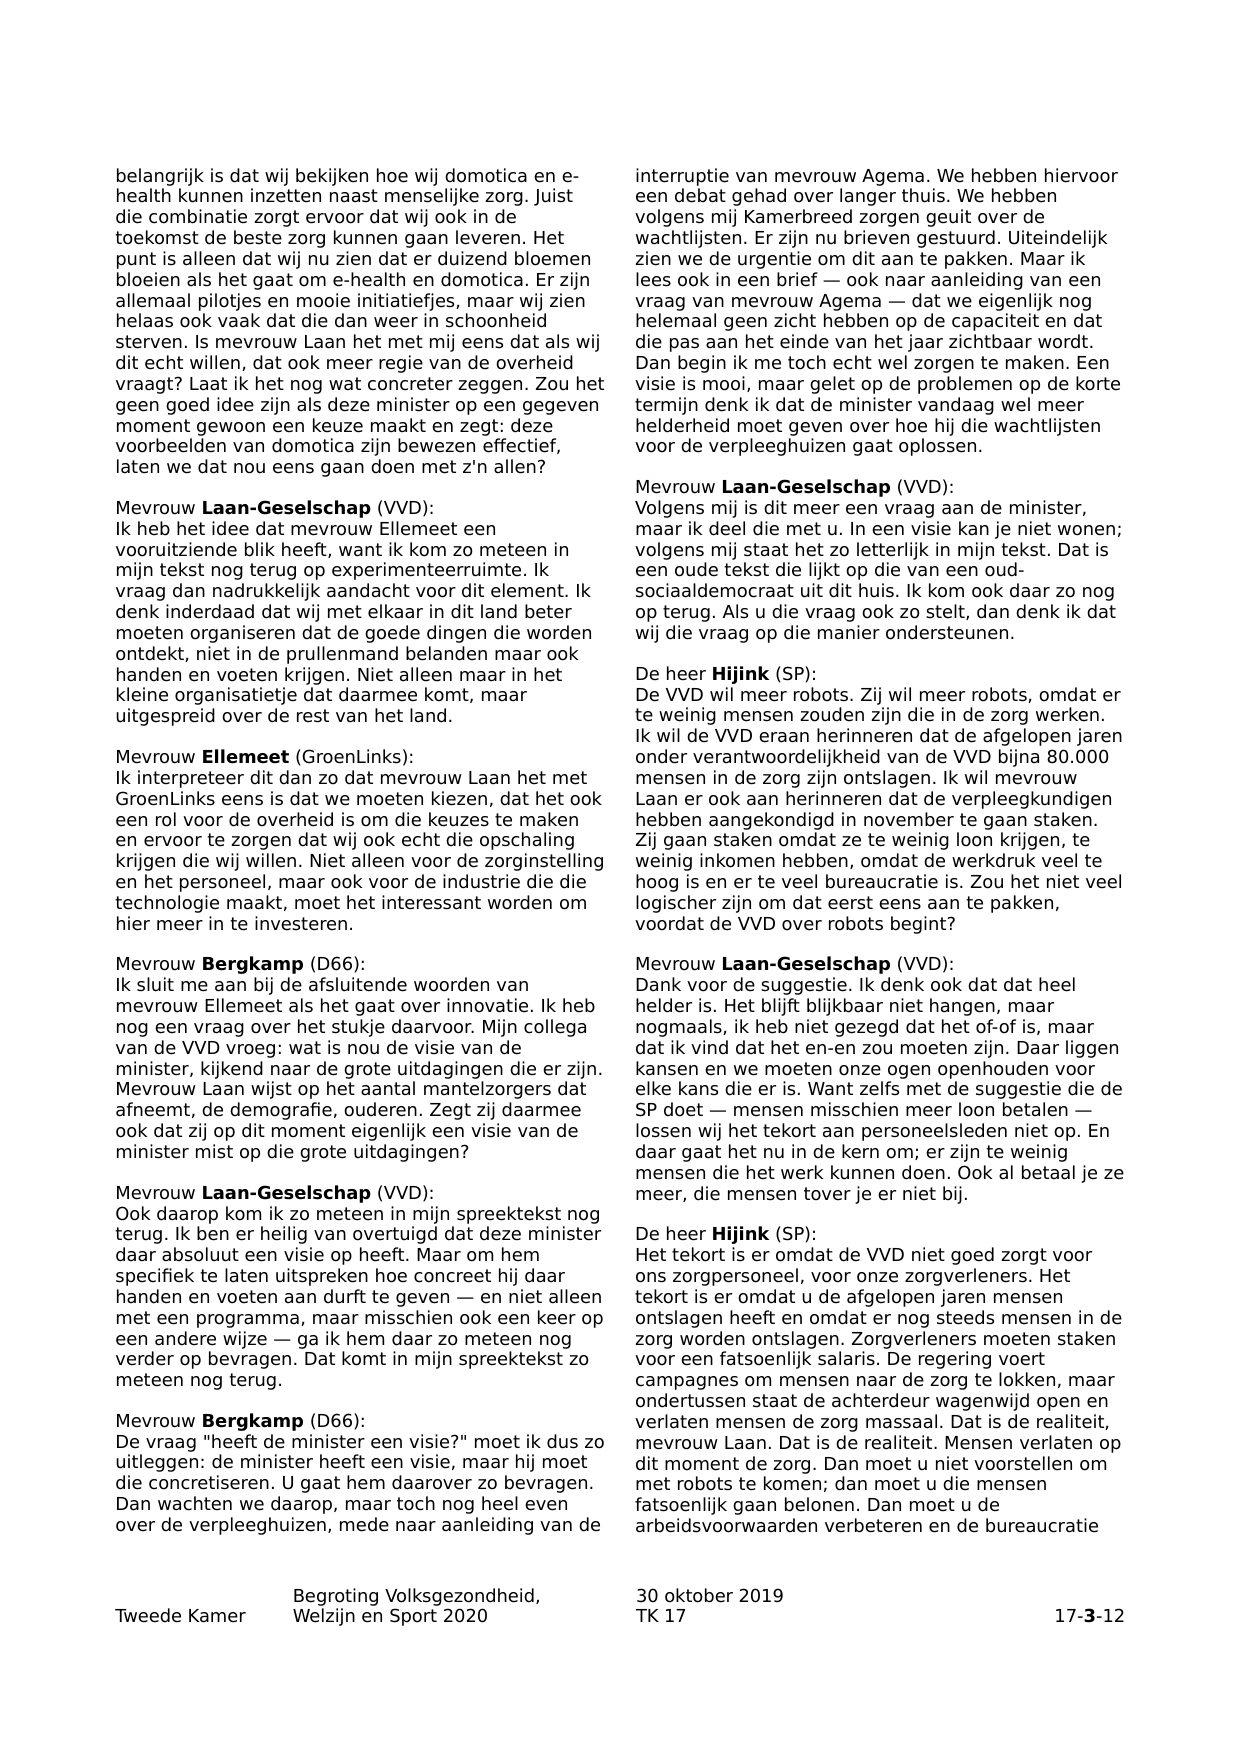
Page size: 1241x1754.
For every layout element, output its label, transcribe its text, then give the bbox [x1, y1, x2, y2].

text Mevrouw Bergkamp (D66): [115, 954, 605, 975]
text Volgens mij is dit meer een vraag aan de minister, maar ik deel die met u. In een visie kan je niet wonen; volgens mij staat het zo letterlijk in mijn tekst. Dat is een oude tekst die lijkt op die van een oud-sociaaldemocraat uit dit huis. Ik kom ook daar zo nog op terug. Als u die vraag ook zo stelt, dan denk ik dat wij die vraag op die manier ondersteunen. [635, 498, 1125, 643]
text Mevrouw Laan-Geselschap (VVD): [115, 498, 605, 518]
text Mevrouw Ellemeet (GroenLinks): [115, 747, 605, 768]
text Ik interpreteer dit dan zo dat mevrouw Laan het met GroenLinks eens is dat we moeten kiezen, dat het ook een rol voor de overheid is om die keuzes te maken en ervoor te zorgen dat wij ook echt die opschaling krijgen die wij willen. Niet alleen voor de zorginstelling en het personeel, maar ook voor de industrie die die technologie maakt, moet het interessant worden om hier meer in te investeren. [115, 768, 605, 934]
text Dank voor de suggestie. Ik denk ook dat dat heel helder is. Het blijft blijkbaar niet hangen, maar nogmaals, ik heb niet gezegd dat het of-of is, maar dat ik vind dat het en-en zou moeten zijn. Daar liggen kansen en we moeten onze ogen openhouden voor elke kans die er is. Want zelfs met de suggestie die de SP doet — mensen misschien meer loon betalen — lossen wij het tekort aan personeelsleden niet op. En daar gaat het nu in de kern om; er zijn te weinig mensen die het werk kunnen doen. Ook al betaal je ze meer, die mensen tover je er niet bij. [635, 975, 1125, 1204]
text Mevrouw Bergkamp (D66): [115, 1411, 605, 1431]
text Mevrouw Laan-Geselschap (VVD): [635, 477, 1125, 498]
text Mevrouw Laan-Geselschap (VVD): [635, 954, 1125, 975]
text De heer Hijink (SP): [635, 663, 1125, 684]
text De VVD wil meer robots. Zij wil meer robots, omdat er te weinig mensen zouden zijn die in de zorg werken. Ik wil de VVD eraan herinneren dat de afgelopen jaren onder verantwoordelijkheid van de VVD bijna 80.000 mensen in de zorg zijn ontslagen. Ik wil mevrouw Laan er ook aan herinneren dat de verpleegkundigen hebben aangekondigd in november te gaan staken. Zij gaan staken omdat ze te weinig loon krijgen, te weinig inkomen hebben, omdat de werkdruk veel te hoog is en er te veel bureaucratie is. Zou het niet veel logischer zijn om dat eerst eens aan te pakken, voordat de VVD over robots begint? [635, 684, 1125, 934]
text Het tekort is er omdat de VVD niet goed zorgt voor ons zorgpersoneel, voor onze zorgverleners. Het tekort is er omdat u de afgelopen jaren mensen ontslagen heeft en omdat er nog steeds mensen in de zorg worden ontslagen. Zorgverleners moeten staken voor een fatsoenlijk salaris. De regering voert campagnes om mensen naar de zorg te lokken, maar ondertussen staat de achterdeur wagenwijd open en verlaten mensen de zorg massaal. Dat is de realiteit, mevrouw Laan. Dat is de realiteit. Mensen verlaten op dit moment de zorg. Dan moet u niet voorstellen om met robots te komen; dan moet u die mensen fatsoenlijk gaan belonen. Dan moet u de arbeidsvoorwaarden verbeteren en de bureaucratie [635, 1245, 1125, 1537]
text Ik heb het idee dat mevrouw Ellemeet een vooruitziende blik heeft, want ik kom zo meteen in mijn tekst nog terug op experimenteerruimte. Ik vraag dan nadrukkelijk aandacht voor dit element. Ik denk inderdaad dat wij met elkaar in dit land beter moeten organiseren dat de goede dingen die worden ontdekt, niet in de prullenmand belanden maar ook handen en voeten krijgen. Niet alleen maar in het kleine organisatietje dat daarmee komt, maar uitgespreid over de rest van het land. [115, 518, 605, 727]
text De vraag "heeft de minister een visie?" moet ik dus zo uitleggen: de minister heeft een visie, maar hij moet die concretiseren. U gaat hem daarover zo bevragen. Dan wachten we daarop, maar toch nog heel even over de verpleeghuizen, mede naar aanleiding van de [115, 1431, 605, 1536]
text De heer Hijink (SP): [635, 1224, 1125, 1245]
text Mevrouw Laan-Geselschap (VVD): [115, 1182, 605, 1203]
text interruptie van mevrouw Agema. We hebben hiervoor een debat gehad over langer thuis. We hebben volgens mij Kamerbreed zorgen geuit over de wachtlijsten. Er zijn nu brieven gestuurd. Uiteindelijk zien we de urgentie om dit aan te pakken. Maar ik lees ook in een brief — ook naar aanleiding van een vraag van mevrouw Agema — dat we eigenlijk nog helemaal geen zicht hebben op de capaciteit en dat die pas aan het einde van het jaar zichtbaar wordt. Dan begin ik me toch echt wel zorgen te maken. Een visie is mooi, maar gelet op de problemen op de korte termijn denk ik dat de minister vandaag wel meer helderheid moet geven over hoe hij die wachtlijsten voor de verpleeghuizen gaat oplossen. [635, 165, 1125, 457]
text Ook daarop kom ik zo meteen in mijn spreektekst nog terug. Ik ben er heilig van overtuigd dat deze minister daar absoluut een visie op heeft. Maar om hem specifiek te laten uitspreken hoe concreet hij daar handen en voeten aan durft te geven — en niet alleen met een programma, maar misschien ook een keer op een andere wijze — ga ik hem daar zo meteen nog verder op bevragen. Dat komt in mijn spreektekst zo meteen nog terug. [115, 1203, 605, 1391]
text belangrijk is dat wij bekijken hoe wij domotica en e-health kunnen inzetten naast menselijke zorg. Juist die combinatie zorgt ervoor dat wij ook in de toekomst de beste zorg kunnen gaan leveren. Het punt is alleen dat wij nu zien dat er duizend bloemen bloeien als het gaat om e-health en domotica. Er zijn allemaal pilotjes en mooie initiatiefjes, maar wij zien helaas ook vaak dat die dan weer in schoonheid sterven. Is mevrouw Laan het met mij eens dat als wij dit echt willen, dat ook meer regie van de overheid vraagt? Laat ik het nog wat concreter zeggen. Zou het geen goed idee zijn als deze minister op een gegeven moment gewoon een keuze maakt en zegt: deze voorbeelden van domotica zijn bewezen effectief, laten we dat nou eens gaan doen met z'n allen? [115, 165, 605, 478]
text Ik sluit me aan bij de afsluitende woorden van mevrouw Ellemeet als het gaat over innovatie. Ik heb nog een vraag over het stukje daarvoor. Mijn collega van de VVD vroeg: wat is nou de visie van de minister, kijkend naar de grote uitdagingen die er zijn. Mevrouw Laan wijst op het aantal mantelzorgers dat afneemt, de demografie, ouderen. Zegt zij daarmee ook dat zij op dit moment eigenlijk een visie van de minister mist op die grote uitdagingen? [115, 975, 605, 1162]
